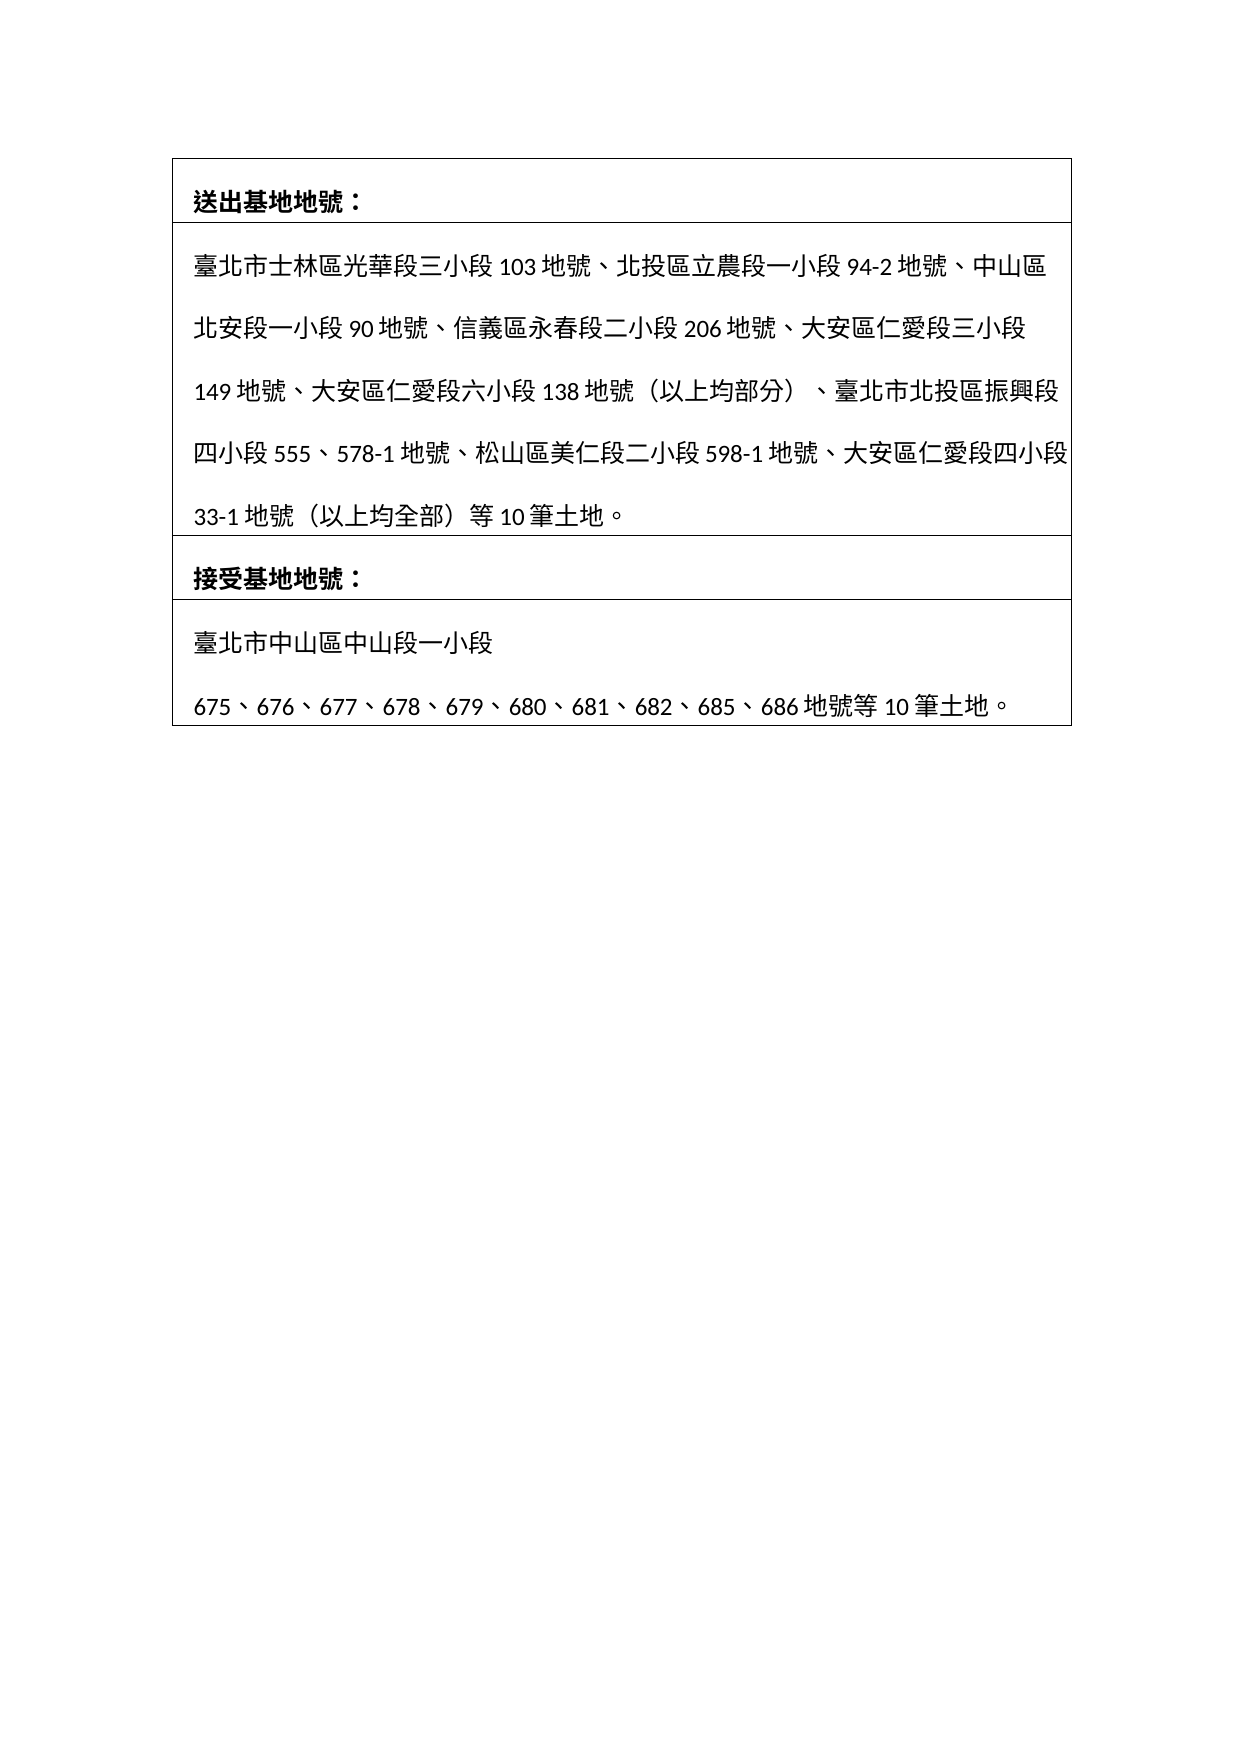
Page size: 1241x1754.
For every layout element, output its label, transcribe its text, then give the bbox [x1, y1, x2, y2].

table_cell 臺北市士林區光華段三小段103地號、北投區立農段一小段94-2地號、中山區北安段一小段90地號、信義區永春段二小段206地號、大安區仁愛段三小段149地號、大安區仁愛段六小段138地號（以上均部分）、臺北市北投區振興段四小段555、578-1地號、松山區美仁段二小段598-1地號、大安區仁愛段四小段33-1地號（以上均全部）等10筆土地。 [173, 223, 1071, 535]
table_cell 臺北市中山區中山段一小段675、676、677、678、679、680、681、682、685、686地號等10筆土地。 [173, 600, 1071, 725]
table_header 送出基地地號： [173, 159, 1071, 222]
table_cell 接受基地地號： [173, 536, 1071, 599]
